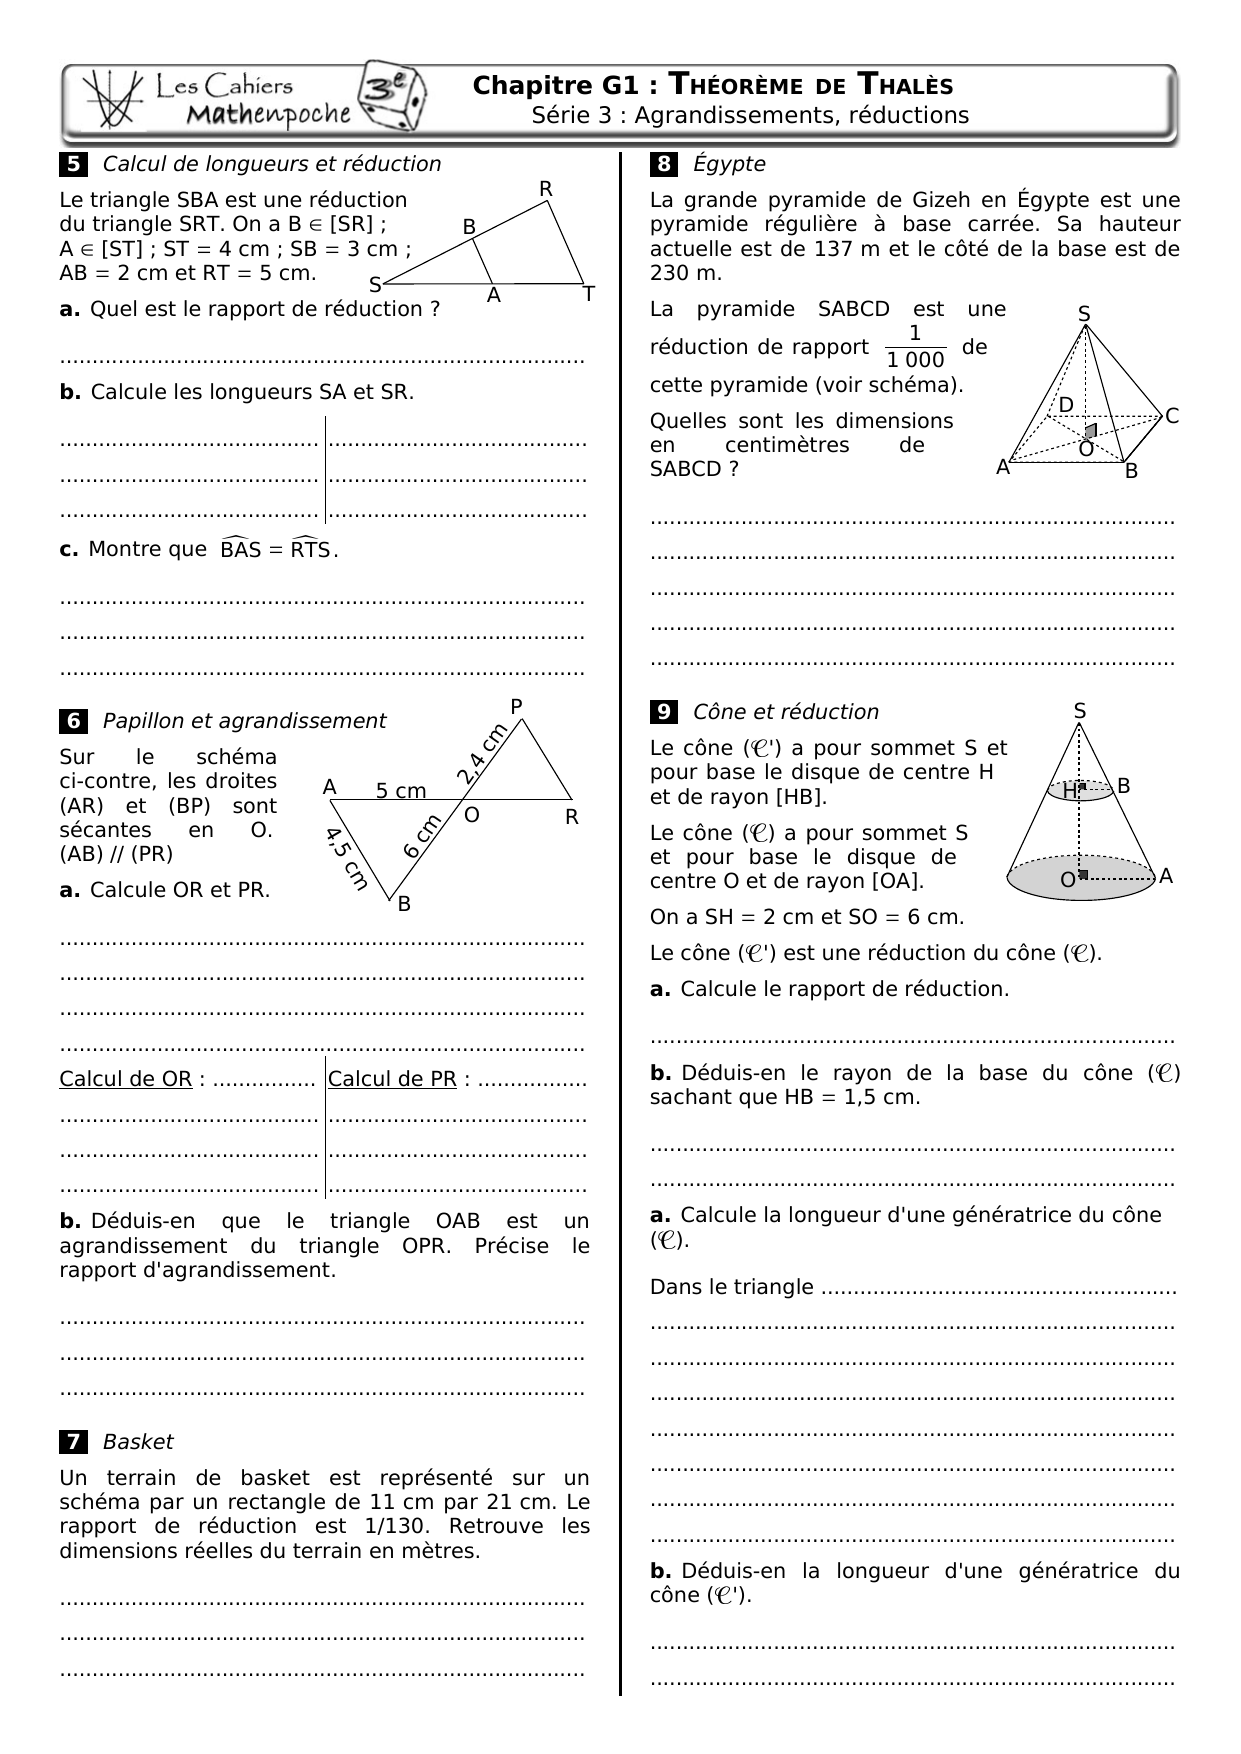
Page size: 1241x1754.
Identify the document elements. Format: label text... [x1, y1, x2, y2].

list Quel est le rapport de réduction ? [59, 297, 591, 321]
list Le cône () a pour sommet S et pour base le disque de centre O et de rayon [OA]. [1012, 821, 1149, 869]
text Sur le schéma ci‑contre, les droites (AR) et (BP) sont sécantes en O. (AB) // (PR) [415, 745, 591, 867]
list ........................................................................................................................ [59, 416, 322, 523]
text ................................................................................. [59, 644, 591, 680]
list .................................................................................................................................................................. [649, 564, 1181, 635]
list Calcule OR et PR. [59, 878, 591, 903]
list Calcule le rapport de réduction. [649, 977, 1181, 1002]
list .................................................................................................................................................................................................................................................................................................................................... [59, 914, 591, 1056]
picture [745, 944, 763, 962]
text Sur le schéma ci‑contre, les droites (AR) et (BP) sont sécantes en O. (AB) // (PR) [331, 800, 460, 867]
list Calcul de PR : ................. [328, 1056, 591, 1092]
list Le cône (') a pour sommet S et pour base le disque de centre H et de rayon [HB]. [1088, 736, 1181, 809]
list ........................................................................................................................ [328, 1092, 591, 1198]
list ........................................ [328, 416, 591, 452]
picture [749, 823, 768, 842]
picture [750, 739, 769, 757]
list Le cône () a pour sommet S et pour base le disque de centre O et de rayon [OA]. [1129, 821, 1181, 894]
picture [657, 1230, 676, 1249]
picture [1155, 1063, 1173, 1082]
list ....................................................................................................................................................................................................................................................................................................................................................................................................................................................................................................................................................................................... [649, 1299, 1181, 1547]
picture [1070, 944, 1089, 962]
list Déduis-en que le triangle OAB est un agrandissement du triangle OPR. Précise le rapport d'agrandissement. [59, 1210, 591, 1282]
list La grande pyramide de Gizeh en Égypte est une pyramide régulière à base carrée. Sa hauteur actuelle est de 137 m et le côté de la base est de 230 m. [649, 188, 1181, 285]
list Calcul de OR : ................ [59, 1056, 322, 1092]
list ................................................................................. [649, 1013, 1181, 1049]
list Papillon et agrandissement [88, 709, 591, 734]
list Le cône () a pour sommet S et pour base le disque de centre O et de rayon [OA]. [649, 821, 1031, 894]
list Le cône (') a pour sommet S et pour base le disque de centre H et de rayon [HB]. [1052, 736, 1108, 784]
list Le triangle SBA est une réduction du triangle SRT. On a B ∈ [SR] ; A ∈ [ST] ; ST = 4 cm ; SB = 3 cm ; AB = 2 cm et RT = 5 cm. [59, 188, 412, 285]
text Sur le schéma ci‑contre, les droites (AR) et (BP) sont sécantes en O. (AB) // (PR) [59, 745, 501, 867]
picture [714, 1586, 732, 1604]
list Déduis-en le rayon de la base du cône () sachant que HB = 1,5 cm. [649, 1061, 1181, 1109]
list On a SH = 2 cm et SO = 6 cm. [649, 905, 1181, 930]
list Calcul de longueurs et réduction [88, 152, 591, 177]
list .................................................................................................................................................................. [59, 574, 591, 644]
list Le cône (') est une réduction du cône (). [649, 941, 1181, 966]
list .................................................................................................................................................................. [59, 1575, 591, 1646]
list Montre que = [59, 534, 591, 562]
picture [220, 59, 1021, 148]
list ................................................................................ [328, 452, 591, 523]
list ................................................................................. [59, 333, 591, 369]
list ................................................................................. [649, 635, 1181, 671]
text Sur le schéma ci‑contre, les droites (AR) et (BP) sont sécantes en O. (AB) // (PR) [465, 745, 570, 799]
list Le cône (') a pour sommet S et pour base le disque de centre H et de rayon [HB]. [649, 736, 1071, 809]
list ........................................................................................................................ [59, 1092, 322, 1198]
list Cône et réduction [678, 700, 1181, 724]
list Un terrain de basket est représenté sur un schéma par un rectangle de 11 cm par 21 cm. Le rapport de réduction est 1/130. Retrouve les dimensions réelles du terrain en mètres. [59, 1466, 591, 1563]
list Calcule les longueurs SA et SR. [59, 380, 591, 405]
list Calcule la longueur d'une génératrice du cône (). [649, 1204, 1181, 1252]
list .................................................................................................................................................................. [649, 1619, 1181, 1690]
list Basket [88, 1430, 591, 1454]
text .................................................................................................................................................................. [649, 494, 1181, 564]
list Dans le triangle ....................................................... [649, 1264, 1181, 1299]
list ................................................................................................................................................................................................................................................... [59, 1294, 591, 1401]
list .................................................................................................................................................................. [649, 1121, 1181, 1192]
list Quelles sont les dimensions en centimètres de SABCD ? [649, 409, 1181, 482]
list Égypte [678, 152, 1181, 177]
list La pyramide SABCD est une réduction de rapport de cette pyramide (voir schéma). [649, 297, 1181, 397]
list Déduis-en la longueur d'une génératrice du cône ('). [649, 1559, 1181, 1608]
list ................................................................................. [59, 1646, 591, 1681]
